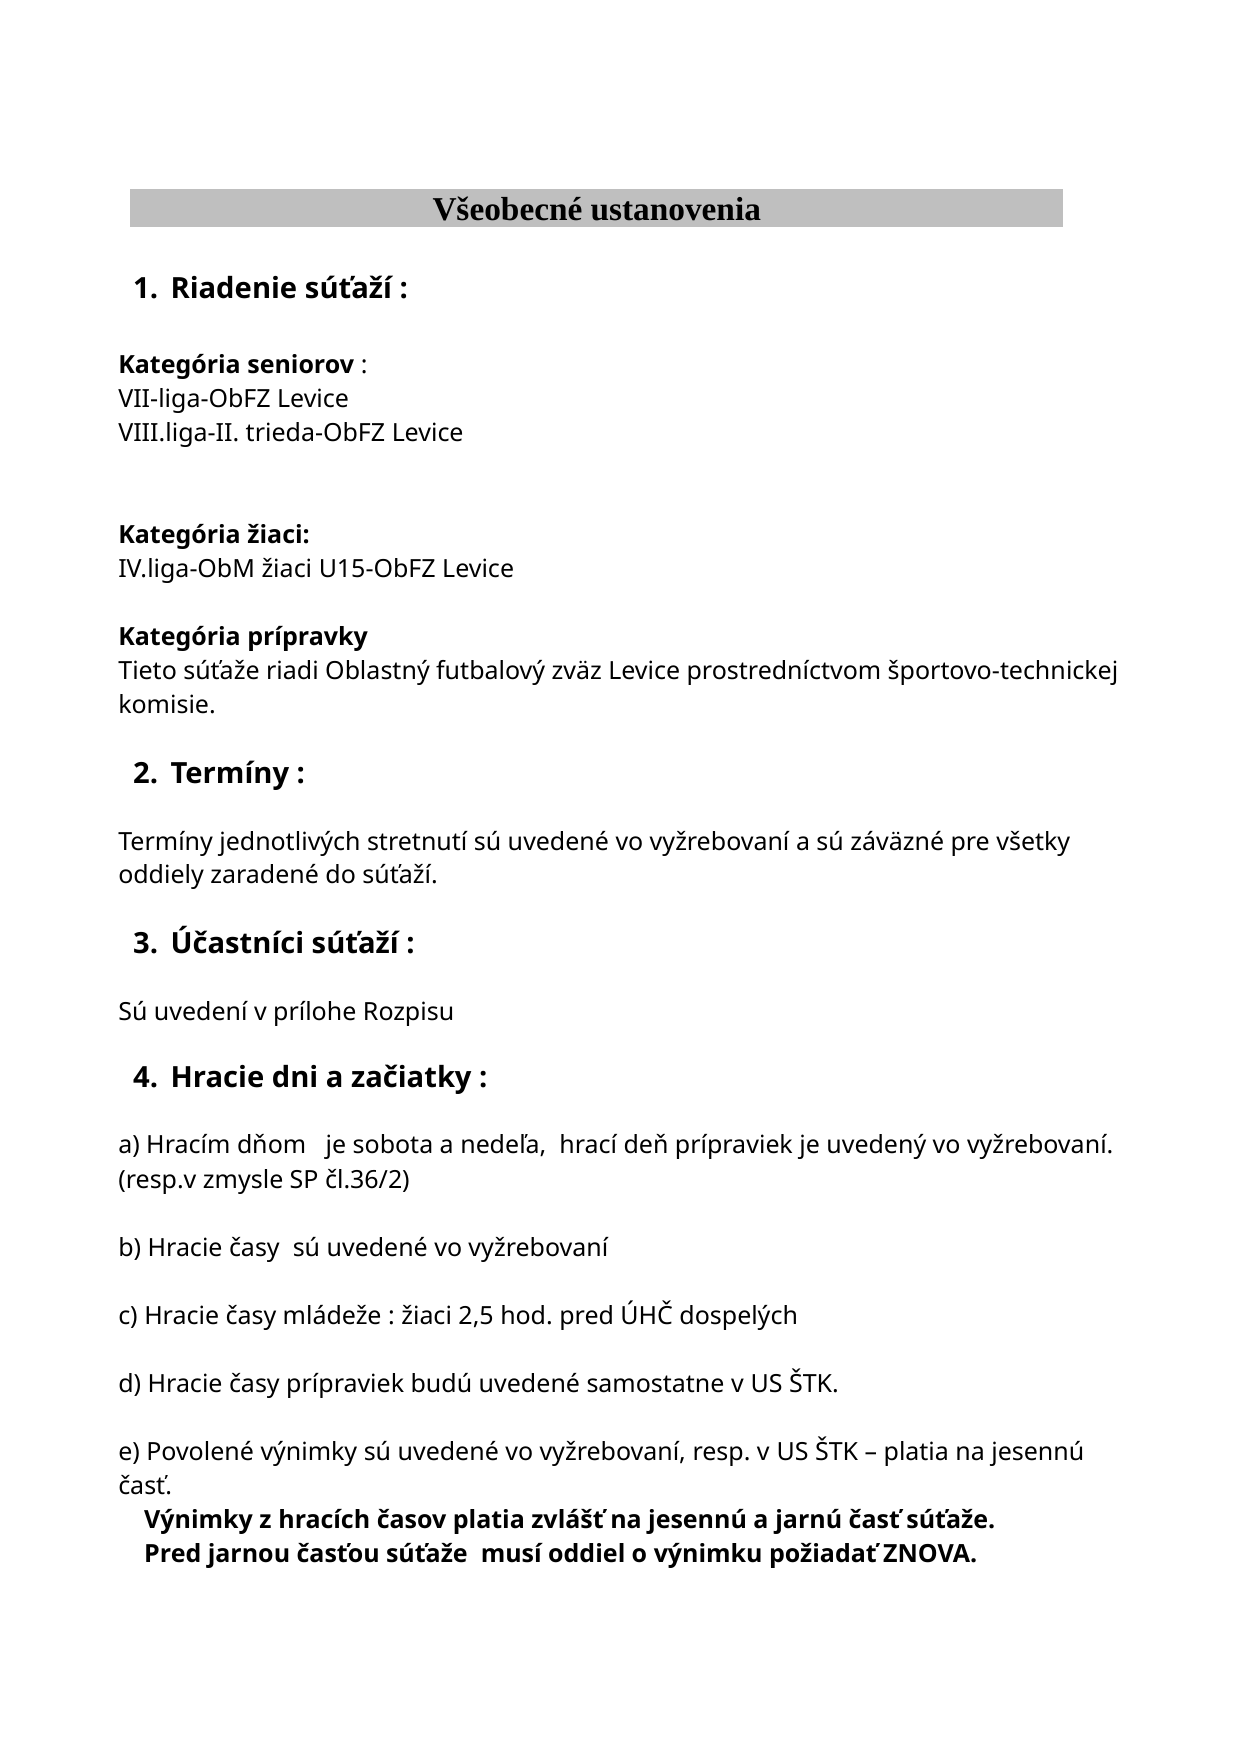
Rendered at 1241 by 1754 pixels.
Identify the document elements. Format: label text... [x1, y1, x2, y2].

text Pred jarnou časťou súťaže musí oddiel o výnimku požiadať ZNOVA. [118, 1536, 1122, 1570]
text Sú uvedení v prílohe Rozpisu [118, 993, 1122, 1056]
list Účastníci súťaží : [133, 922, 1122, 962]
text d) Hracie časy prípraviek budú uvedené samostatne v US ŠTK. [118, 1332, 1122, 1400]
text Výnimky z hracích časov platia zvlášť na jesennú a jarnú časť súťaže. [118, 1502, 1122, 1536]
text b) Hracie časy sú uvedené vo vyžrebovaní [118, 1195, 1122, 1263]
text IV.liga-ObM žiaci U15-ObFZ Levice [118, 551, 1122, 585]
text a) Hracím dňom je sobota a nedeľa, hrací deň prípraviek je uvedený vo vyžrebovaní. (resp.v zmysle SP čl.36/2) [118, 1127, 1122, 1195]
text Kategória žiaci: [118, 517, 1122, 551]
text Tieto súťaže riadi Oblastný futbalový zväz Levice prostredníctvom športovo-technickej komisie. [118, 653, 1122, 721]
text VIII.liga-II. trieda-ObFZ Levice [118, 414, 1122, 448]
text Kategória seniorov : [118, 346, 1122, 380]
list Hracie dni a začiatky : [133, 1056, 1122, 1096]
list Riadenie súťaží : [133, 267, 1122, 307]
text Kategória prípravky [118, 619, 1122, 653]
text Termíny jednotlivých stretnutí sú uvedené vo vyžrebovaní a sú záväzné pre všetky oddiely zaradené do súťaží. [118, 823, 1122, 891]
list Termíny : [133, 752, 1122, 792]
table_header Všeobecné ustanovenia [119, 181, 1074, 236]
text VII-liga-ObFZ Levice [118, 380, 1122, 414]
text e) Povolené výnimky sú uvedené vo vyžrebovaní, resp. v US ŠTK – platia na jesennú časť. [118, 1400, 1122, 1502]
text c) Hracie časy mládeže : žiaci 2,5 hod. pred ÚHČ dospelých [118, 1263, 1122, 1332]
